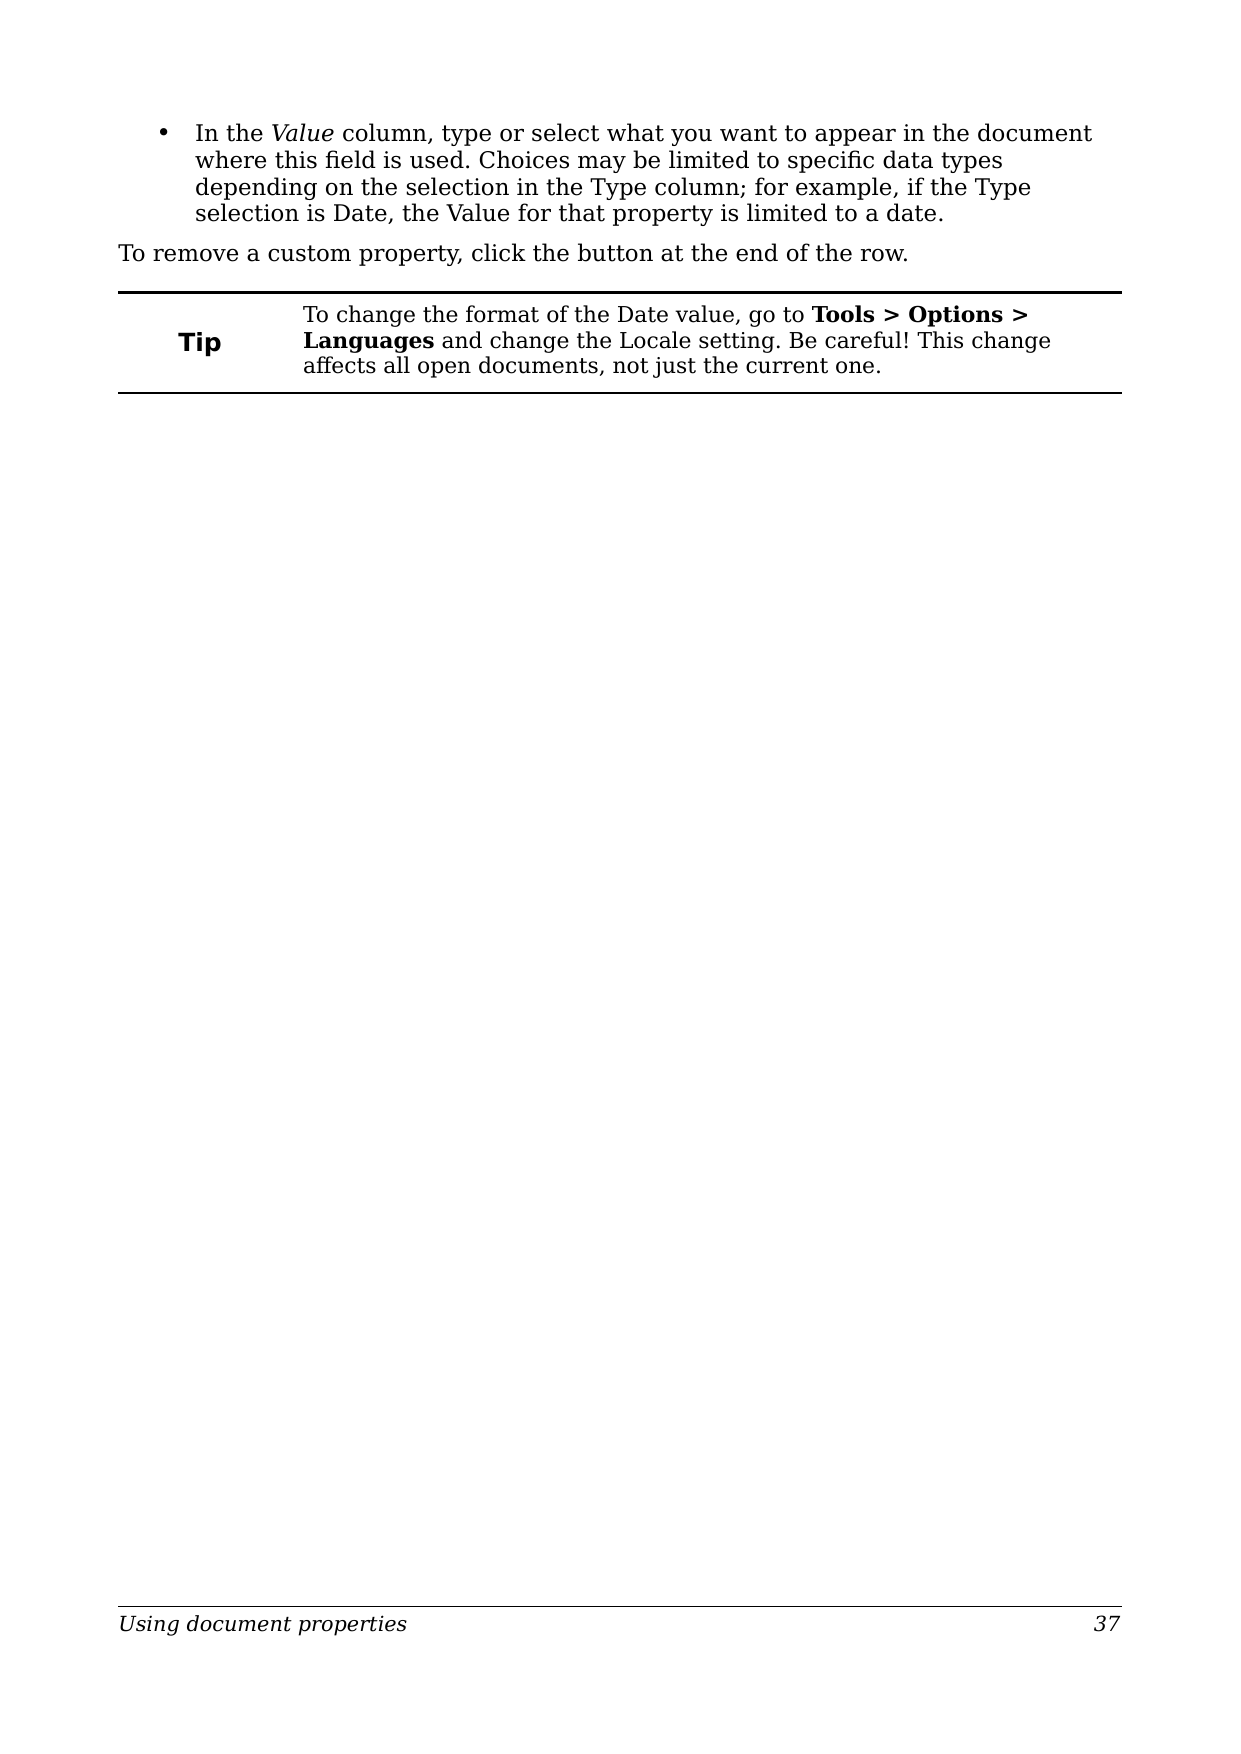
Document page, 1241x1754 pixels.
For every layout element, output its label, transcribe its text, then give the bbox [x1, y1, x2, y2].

text To remove a custom property, click the button at the end of the row. [118, 240, 1122, 266]
list In the Value column, type or select what you want to appear in the document where this field is used. Choices may be limited to specific data types depending on the selection in the Type column; for example, if the Type selection is Date, the Value for that property is limited to a date. [156, 118, 1122, 227]
table_header Tip [118, 294, 281, 392]
table_header To change the format of the Date value, go to Tools > Options > Languages and change the Locale setting. Be careful! This change affects all open documents, not just the current one. [281, 294, 1122, 392]
